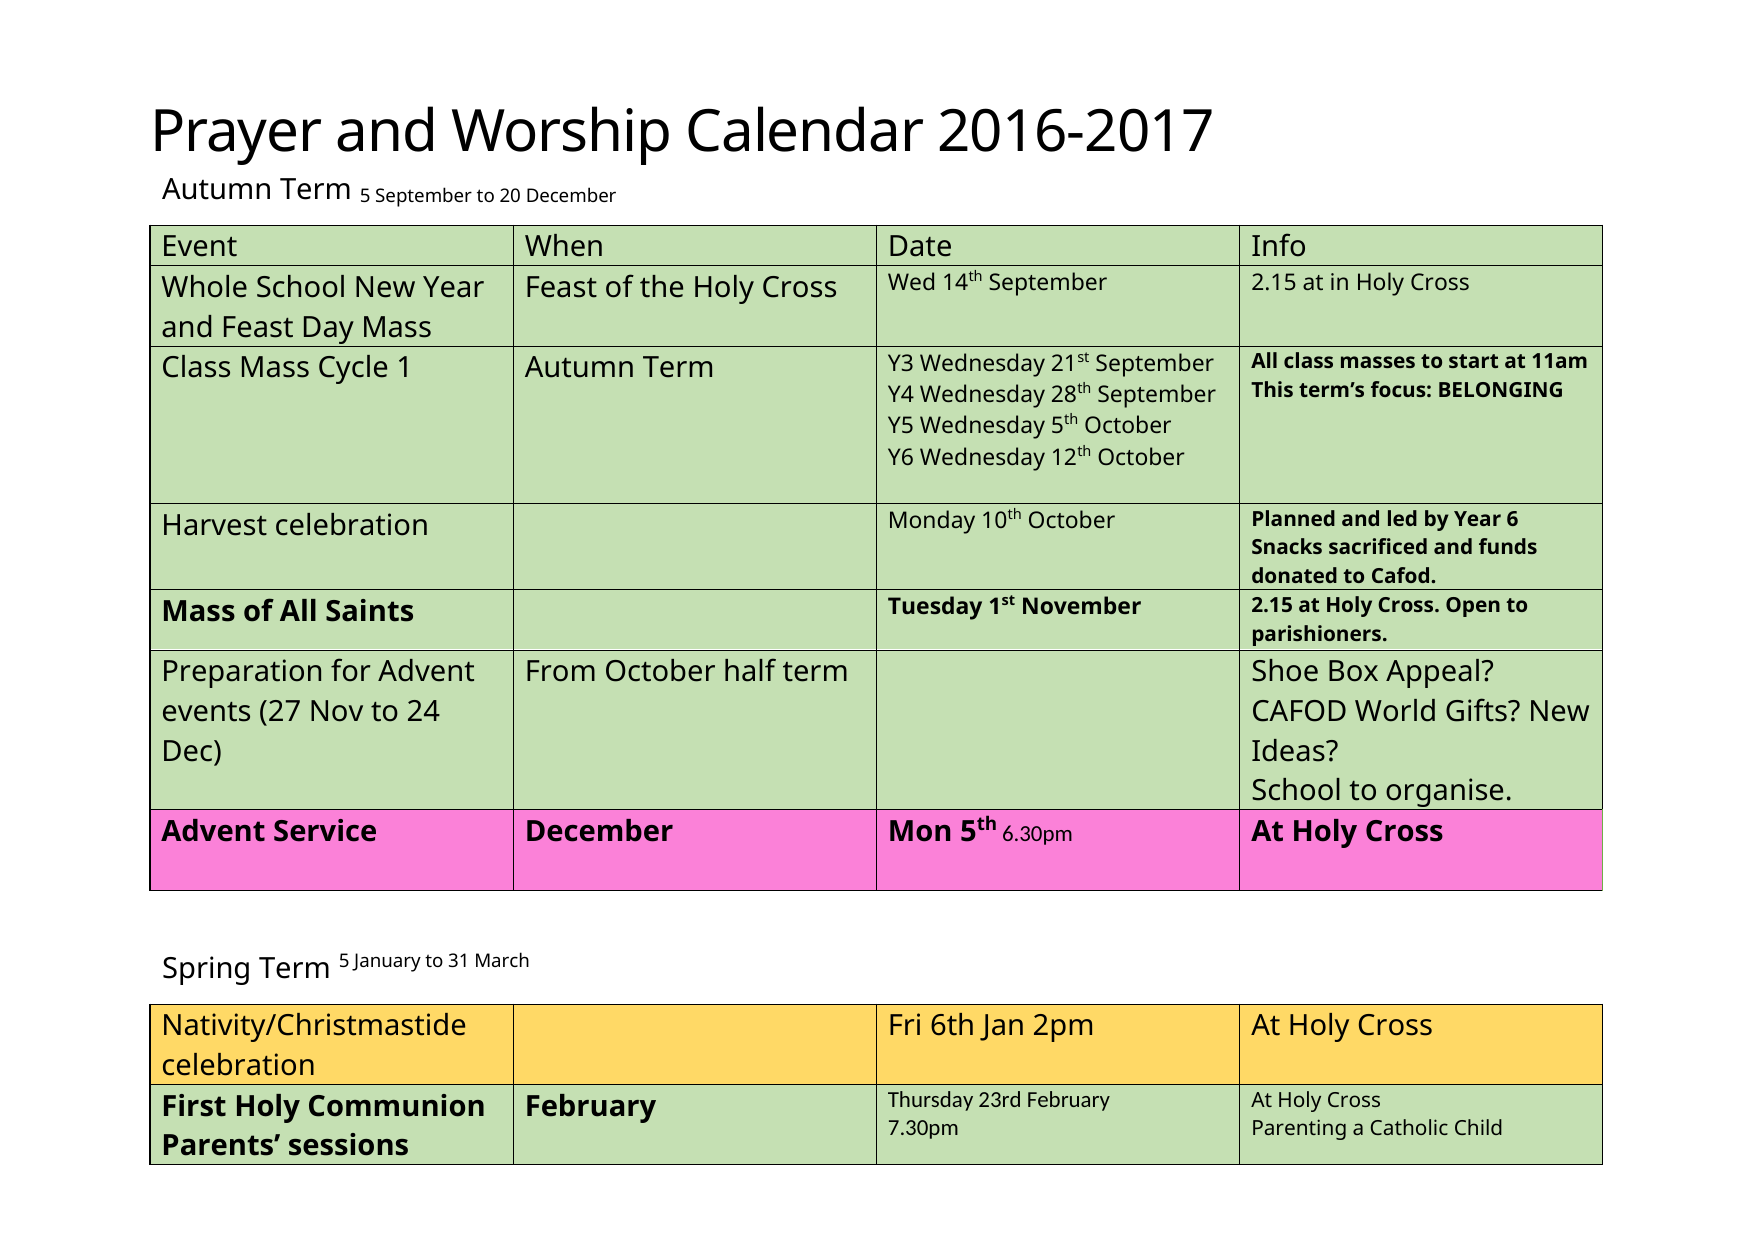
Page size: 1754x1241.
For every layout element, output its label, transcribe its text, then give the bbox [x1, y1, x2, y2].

table_cell Y3 Wednesday 21st September Y4 Wednesday 28th September Y5 Wednesday 5th October Y6 Wednesday 12th October [877, 347, 1239, 503]
table_cell Advent Service [151, 810, 513, 890]
table_header Event [151, 226, 513, 265]
table_cell Harvest celebration [151, 504, 513, 589]
table_cell First Holy Communion Parents’ sessions [151, 1085, 513, 1164]
table_cell Thursday 23rd February 7.30pm [877, 1085, 1239, 1164]
table_cell December [514, 810, 876, 890]
table_cell Planned and led by Year 6 Snacks sacrificed and funds donated to Cafod. [1240, 504, 1602, 589]
table_header Date [877, 226, 1239, 265]
table_cell Tuesday 1st November [877, 590, 1239, 649]
table_cell Mass of All Saints [151, 590, 513, 649]
table_cell [514, 590, 876, 649]
table_cell Preparation for Advent events (27 Nov to 24 Dec) [151, 651, 513, 809]
table_header Fri 6th Jan 2pm [877, 1005, 1239, 1084]
table_cell [877, 651, 1239, 809]
table_header Info [1240, 226, 1602, 265]
table_cell Monday 10th October [877, 504, 1239, 589]
table_cell [514, 504, 876, 589]
table_cell Wed 14th September [877, 266, 1239, 346]
table_cell Mon 5th 6.30pm [877, 810, 1239, 890]
text Autumn Term 5 September to 20 December [162, 168, 1604, 208]
table_cell At Holy Cross Parenting a Catholic Child [1240, 1085, 1602, 1164]
table_cell Whole School New Year and Feast Day Mass [151, 266, 513, 346]
table_header Nativity/Christmastide celebration [151, 1005, 513, 1084]
table_header At Holy Cross [1240, 1005, 1602, 1084]
table_cell Feast of the Holy Cross [514, 266, 876, 346]
table_cell 2.15 at in Holy Cross [1240, 266, 1602, 346]
text Spring Term 5 January to 31 March [162, 947, 1604, 987]
table_cell February [514, 1085, 876, 1164]
table_cell Class Mass Cycle 1 [151, 347, 513, 503]
table_cell At Holy Cross [1240, 810, 1602, 890]
table_cell All class masses to start at 11am This term’s focus: BELONGING [1240, 347, 1602, 503]
table_header [514, 1005, 876, 1084]
table_cell From October half term [514, 651, 876, 809]
table_header When [514, 226, 876, 265]
table_cell 2.15 at Holy Cross. Open to parishioners. [1240, 590, 1602, 649]
title Prayer and Worship Calendar 2016-2017 [150, 89, 1604, 168]
table_cell Autumn Term [514, 347, 876, 503]
table_cell Shoe Box Appeal? CAFOD World Gifts? New Ideas? School to organise. [1240, 651, 1602, 809]
